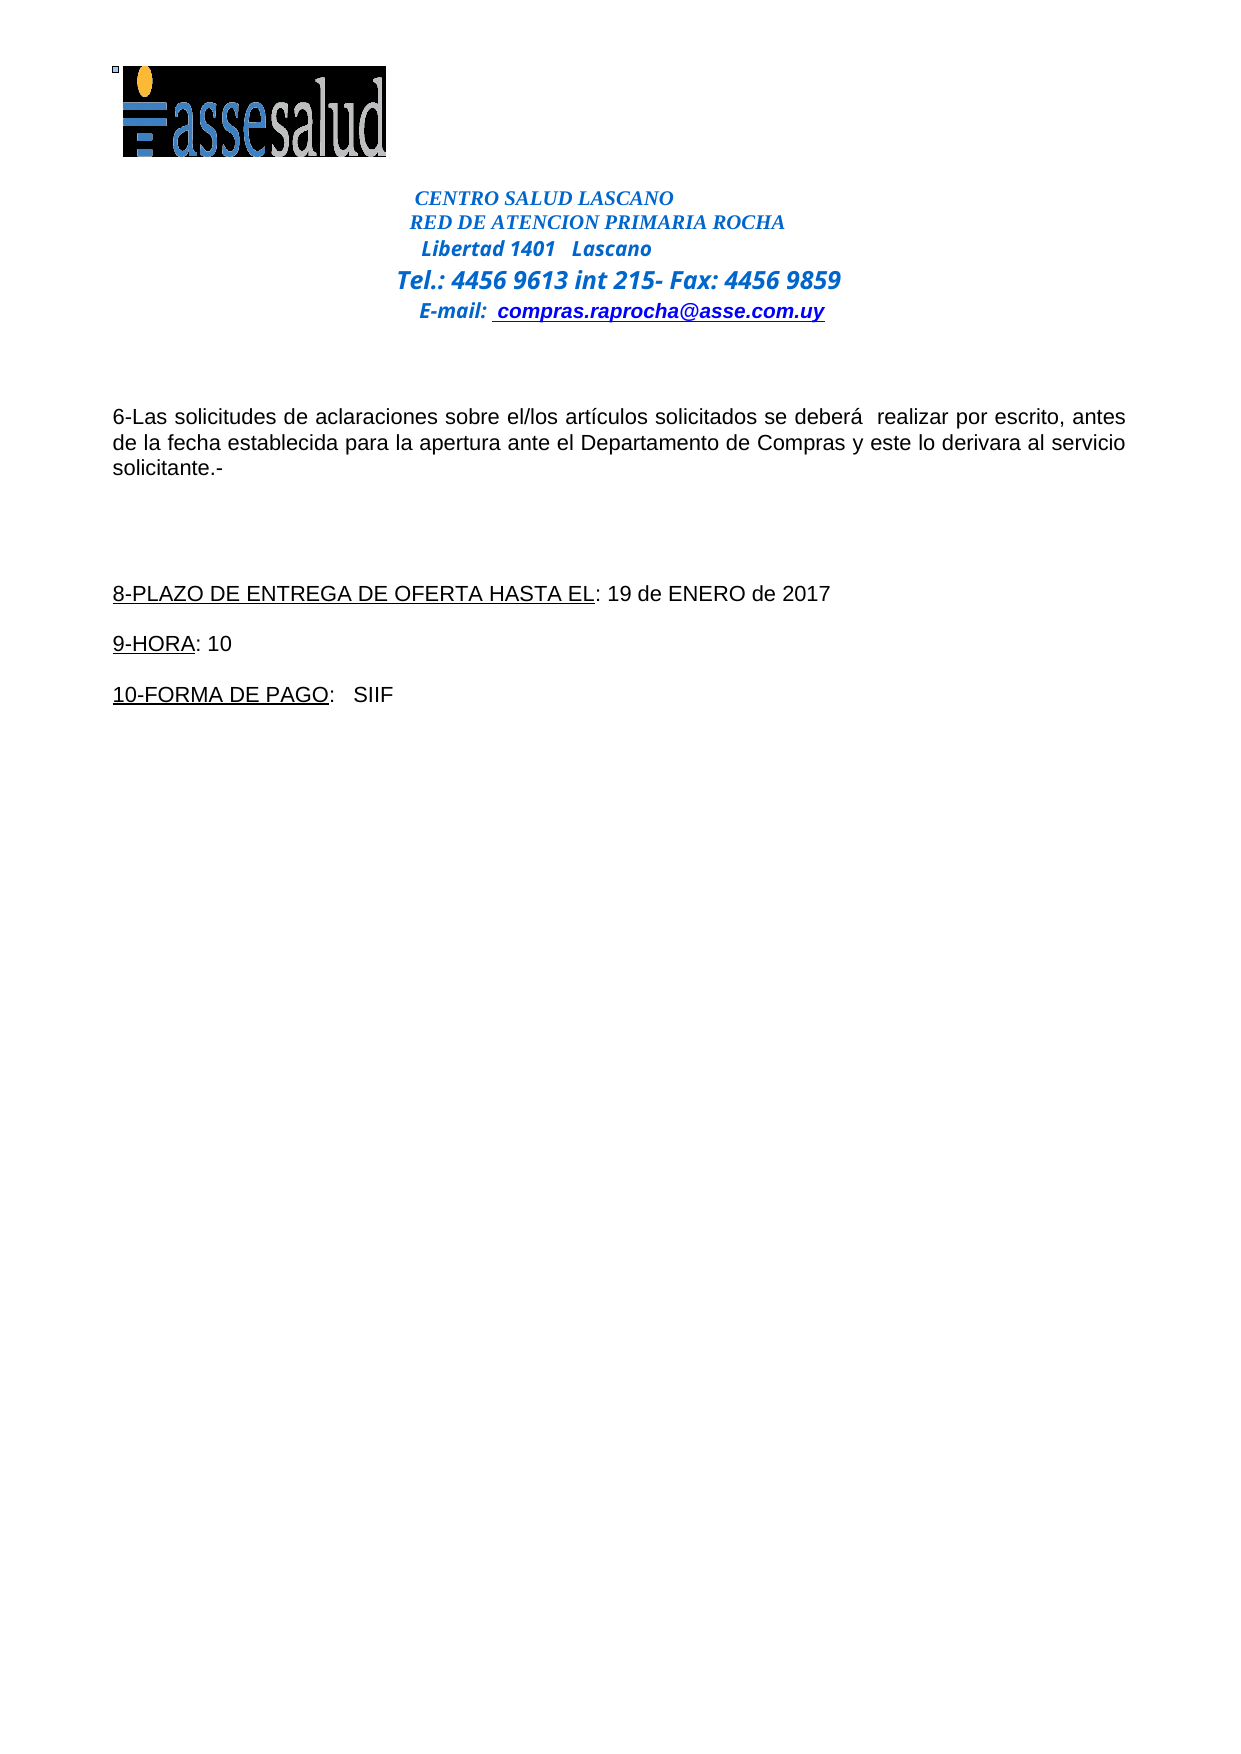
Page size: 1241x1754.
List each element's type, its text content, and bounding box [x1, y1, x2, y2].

text 6-Las solicitudes de aclaraciones sobre el/los artículos solicitados se deberá realizar por escrito, antes de la fecha establecida para la apertura ante el Departamento de Compras y este lo derivara al servicio solicitante.- [112, 404, 1128, 480]
text 8-PLAZO DE ENTREGA DE OFERTA HASTA EL: 19 de ENERO de 2017 [112, 581, 1128, 606]
text 9-HORA: 10 [112, 631, 1128, 656]
text 10-FORMA DE PAGO: SIIF [112, 682, 1128, 707]
